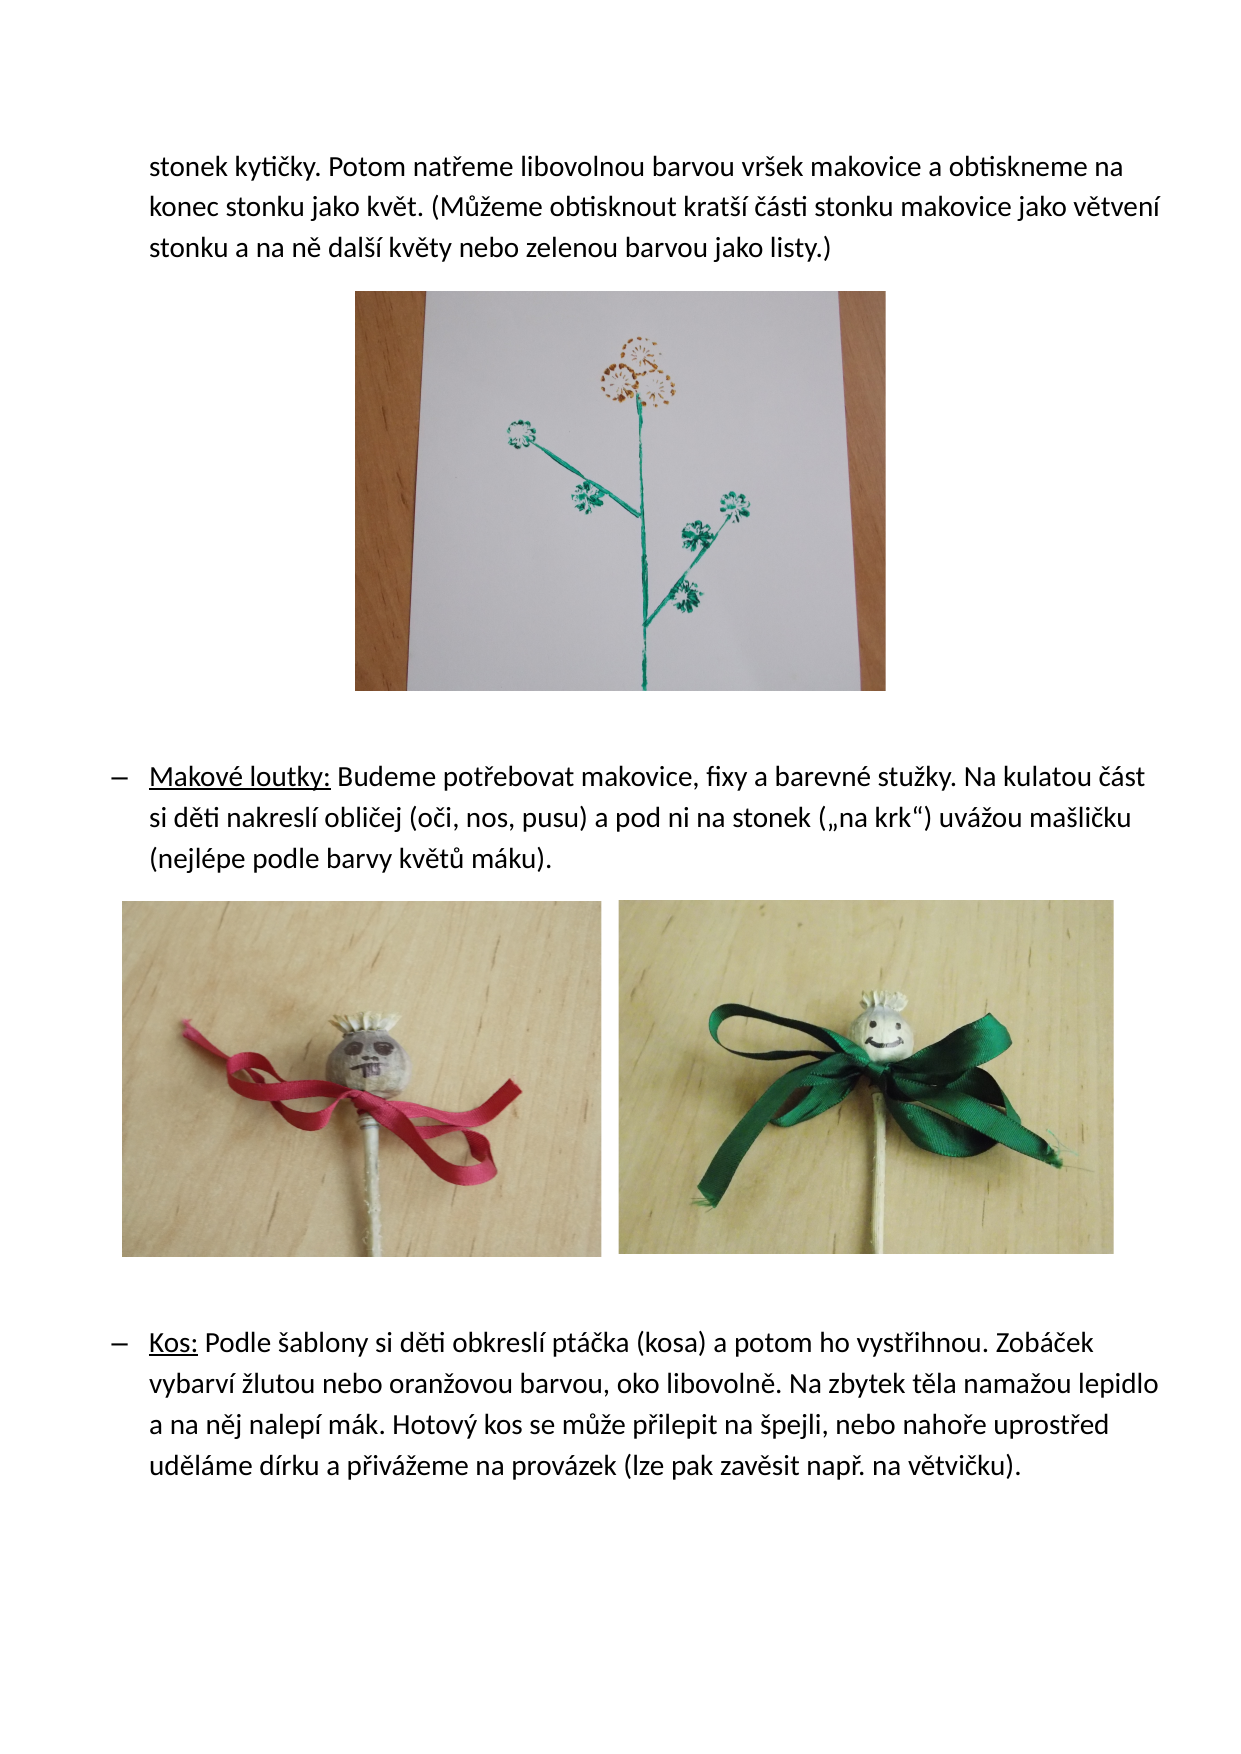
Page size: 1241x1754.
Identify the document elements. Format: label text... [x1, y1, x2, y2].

picture [355, 291, 886, 691]
picture [618, 900, 1114, 1254]
list Kos: Podle šablony si děti obkreslí ptáčka (kosa) a potom ho vystřihnou. Zobáček vybarví žlutou nebo oranžovou barvou, oko libovolně. Na zbytek těla namažou lepidlo a na něj nalepí mák. Hotový kos se může přilepit na špejli, nebo nahoře uprostřed uděláme dírku a přivážeme na provázek (lze pak zavěsit např. na větvičku). [111, 1324, 1167, 1483]
list Makové loutky: Budeme potřebovat makovice, fixy a barevné stužky. Na kulatou část si děti nakreslí obličej (oči, nos, pusu) a pod ni na stonek („na krk“) uvážou mašličku (nejlépe podle barvy květů máku). [111, 758, 1167, 876]
picture [122, 901, 602, 1257]
list stonek kytičky. Potom natřeme libovolnou barvou vršek makovice a obtiskneme na konec stonku jako květ. (Můžeme obtisknout kratší části stonku makovice jako větvení stonku a na ně další květy nebo zelenou barvou jako listy.) [111, 148, 1167, 265]
